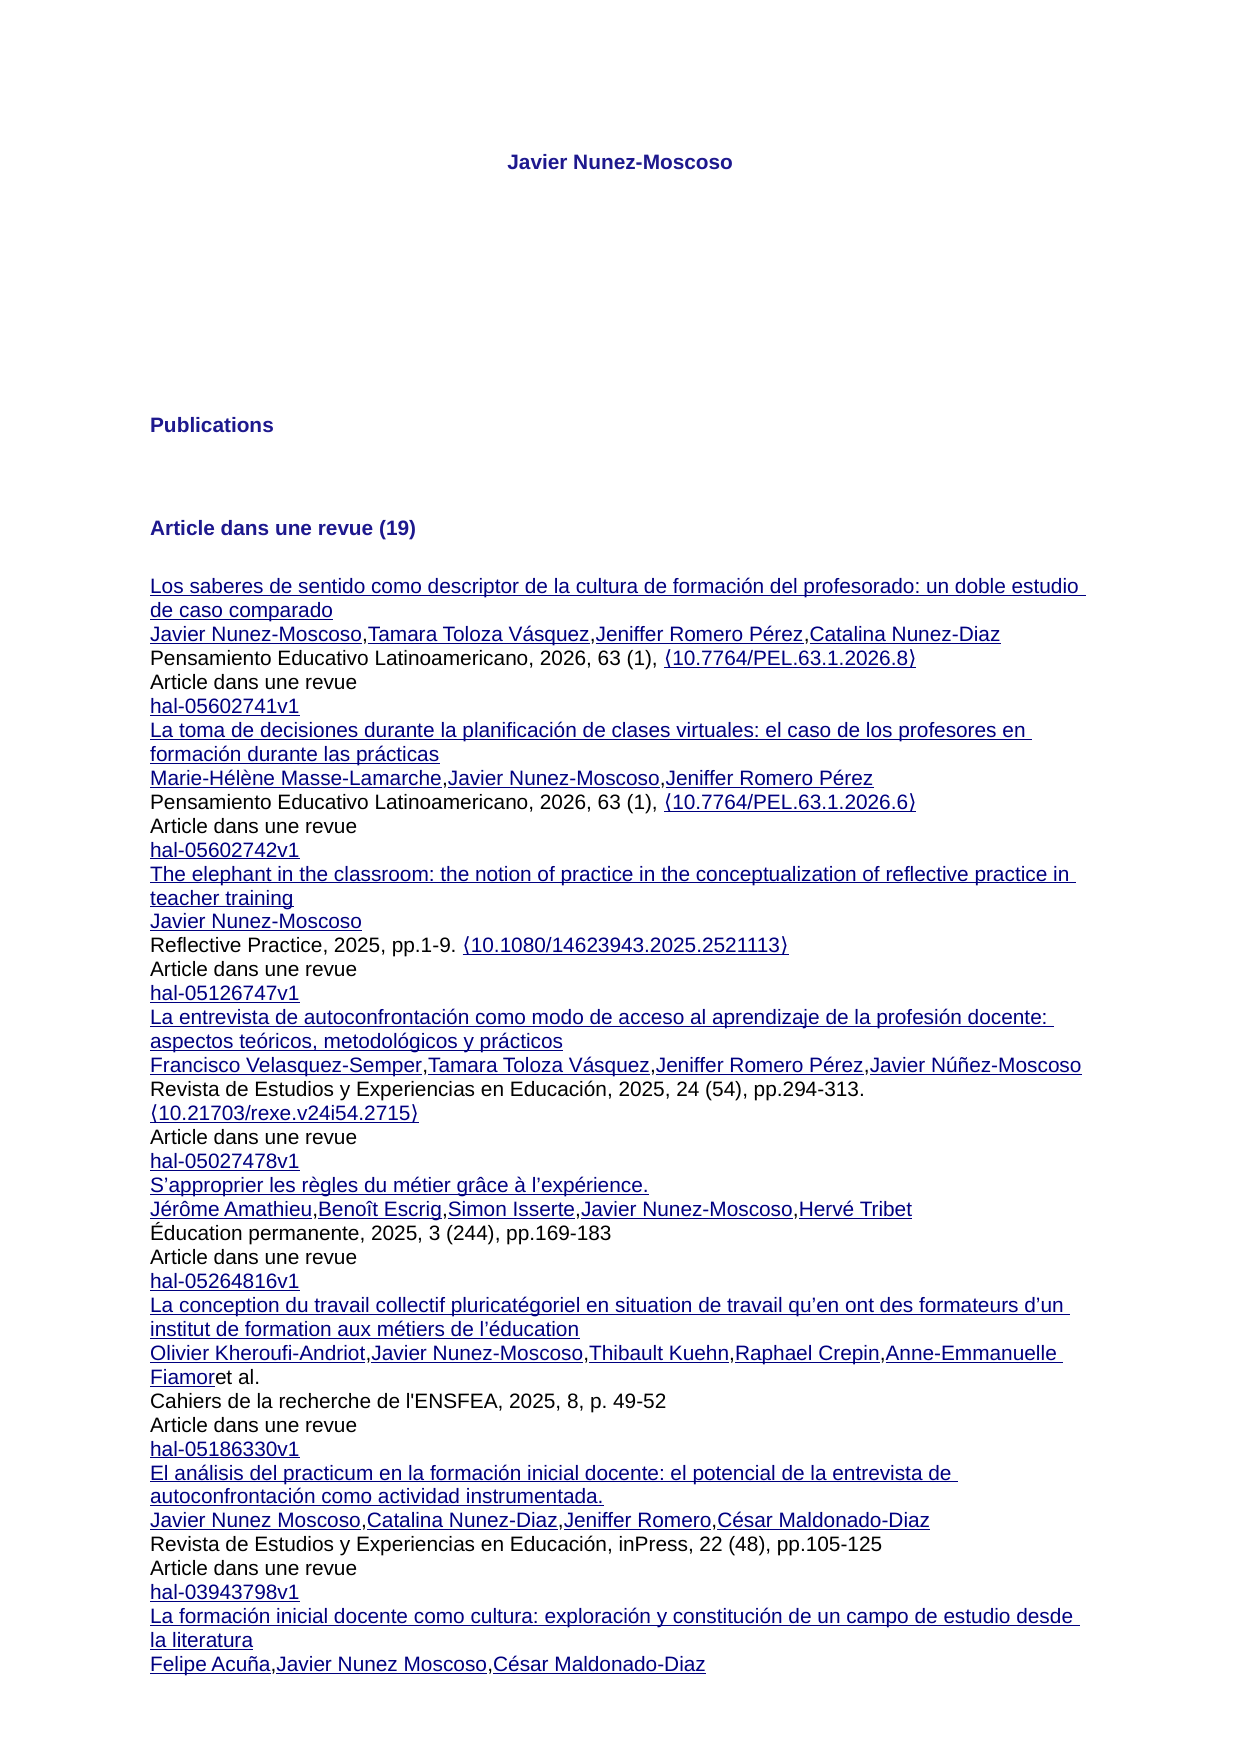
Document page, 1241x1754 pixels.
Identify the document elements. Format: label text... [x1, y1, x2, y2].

subtitle Article dans une revue (19) [150, 516, 1090, 539]
table_cell La entrevista de autoconfrontación como modo de acceso al aprendizaje de la profesión docente: aspectos teóricos, metodológicos y prácticos Francisco Velasquez-Semper,Tamara Toloza Vásquez,Jeniffer Romero Pérez,Javier Núñez-Moscoso Revista de Estudios y Experiencias en Educación, 2025, 24 (54), pp.294-313. ⟨10.21703/rexe.v24i54.2715⟩ Article dans une revue hal-05027478v1 [150, 1005, 1090, 1173]
table_cell The elephant in the classroom: the notion of practice in the conceptualization of reflective practice in teacher training Javier Nunez-Moscoso Reflective Practice, 2025, pp.1-9. ⟨10.1080/14623943.2025.2521113⟩ Article dans une revue hal-05126747v1 [150, 861, 1090, 1005]
table_cell La formación inicial docente como cultura: exploración y constitución de un campo de estudio desde la literatura Felipe Acuña,Javier Nunez Moscoso,César Maldonado-Diaz [150, 1604, 1090, 1676]
table_cell La toma de decisiones durante la planificación de clases virtuales: el caso de los profesores en formación durante las prácticas Marie-Hélène Masse-Lamarche,Javier Nunez-Moscoso,Jeniffer Romero Pérez Pensamiento Educativo Latinoamericano, 2026, 63 (1), ⟨10.7764/PEL.63.1.2026.6⟩ Article dans une revue hal-05602742v1 [150, 718, 1090, 861]
table_cell S’approprier les règles du métier grâce à l’expérience. Jérôme Amathieu,Benoît Escrig,Simon Isserte,Javier Nunez-Moscoso,Hervé Tribet Éducation permanente, 2025, 3 (244), pp.169-183 Article dans une revue hal-05264816v1 [150, 1173, 1090, 1293]
table_cell La conception du travail collectif pluricatégoriel en situation de travail qu’en ont des formateurs d’un institut de formation aux métiers de l’éducation Olivier Kheroufi-Andriot,Javier Nunez-Moscoso,Thibault Kuehn,Raphael Crepin,Anne-Emmanuelle Fiamoret al. Cahiers de la recherche de l'ENSFEA, 2025, 8, p. 49-52 Article dans une revue hal-05186330v1 [150, 1293, 1090, 1460]
table_cell El análisis del practicum en la formación inicial docente: el potencial de la entrevista de autoconfrontación como actividad instrumentada. Javier Nunez Moscoso,Catalina Nunez-Diaz,Jeniffer Romero,César Maldonado-Diaz Revista de Estudios y Experiencias en Educación, inPress, 22 (48), pp.105-125 Article dans une revue hal-03943798v1 [150, 1460, 1090, 1604]
table_header Los saberes de sentido como descriptor de la cultura de formación del profesorado: un doble estudio de caso comparado Javier Nunez-Moscoso,Tamara Toloza Vásquez,Jeniffer Romero Pérez,Catalina Nunez-Diaz Pensamiento Educativo Latinoamericano, 2026, 63 (1), ⟨10.7764/PEL.63.1.2026.8⟩ Article dans une revue hal-05602741v1 [150, 574, 1090, 718]
subtitle Javier Nunez-Moscoso [150, 150, 1090, 174]
subtitle Publications [150, 412, 1090, 436]
